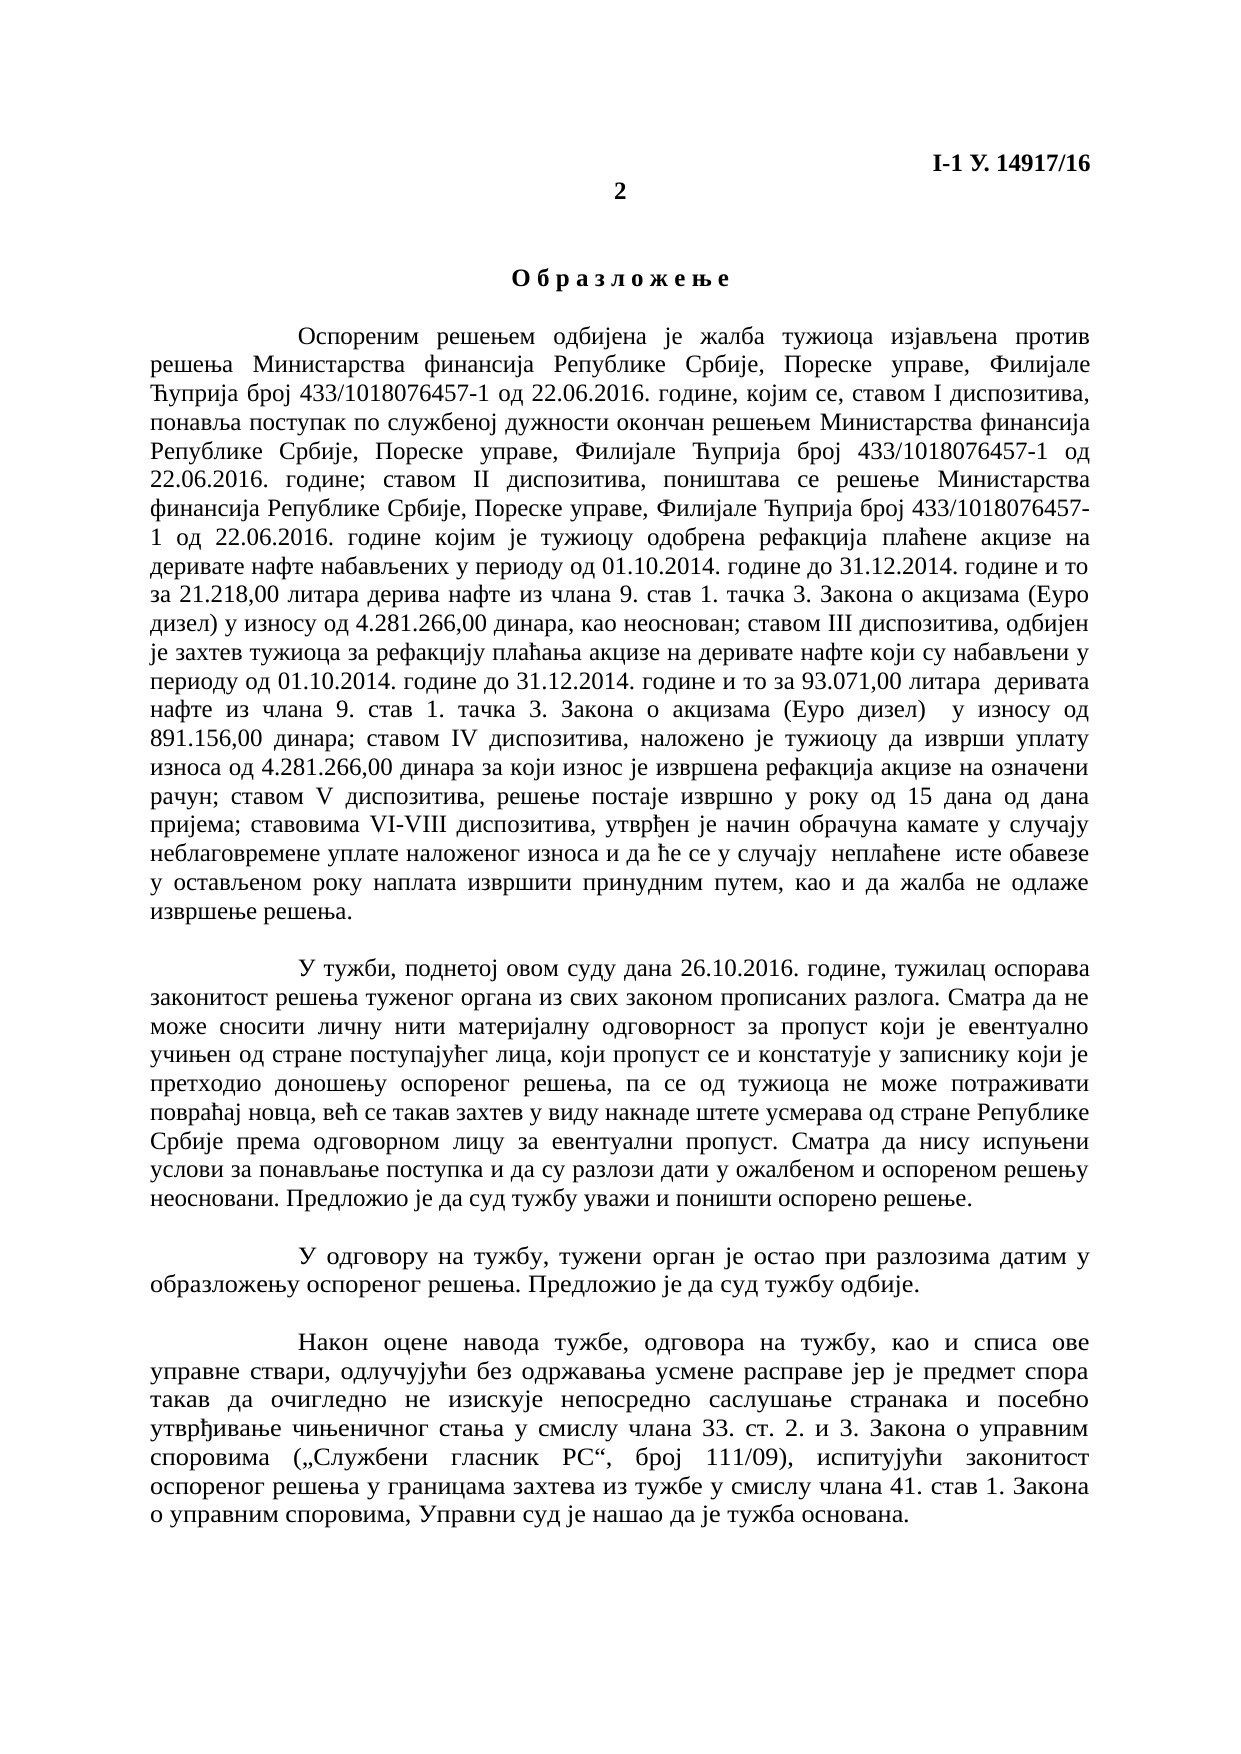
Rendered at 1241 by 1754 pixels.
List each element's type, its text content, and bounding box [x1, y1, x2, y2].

text Оспореним решењем одбијена је жалба тужиоца изјављена против решења Министарства финансија Републике Србије, Пореске управе, Филијале Ћуприја број 433/1018076457-1 од 22.06.2016. године, којим се, ставом I диспозитива, понавља поступак по службеној дужности окончан решењем Министарства финансија Републике Србије, Пореске управе, Филијале Ћуприја број 433/1018076457-1 од 22.06.2016. године; ставом II диспозитива, поништава се решење Министарства финансија Републике Србије, Пореске управе, Филијале Ћуприја број 433/1018076457-1 од 22.06.2016. године којим је тужиоцу одобрена рефакција плаћене акцизе на деривате нафте набављених у периоду од 01.10.2014. године до 31.12.2014. године и то за 21.218,00 литара дерива нафте из члана 9. став 1. тачка 3. Закона о акцизама (Еуро дизел) у износу од 4.281.266,00 динара, као неоснован; ставом III диспозитива, одбијен је захтев тужиоца за рефакцију плаћања акцизе на деривате нафте који су набављени у периоду од 01.10.2014. године до 31.12.2014. године и то за 93.071,00 литара деривата нафте из члана 9. став 1. тачка 3. Закона о акцизама (Еуро дизел) у износу од 891.156,00 динара; ставом IV диспозитива, наложено је тужиоцу да изврши уплату износа од 4.281.266,00 динара за који износ је извршена рефакција акцизе на означени рачун; ставом V диспозитива, решење постаје извршно у року од 15 дана од дана пријема; ставовима VI-VIII диспозитива, утврђен је начин обрачуна камате у случају неблаговремене уплате наложеног износа и да ће се у случају неплаћене исте обавезе у остављеном року наплата извршити принудним путем, као и да жалба не одлаже извршење решења. [150, 321, 1090, 924]
text О б р а з л о ж е њ е [150, 263, 1090, 292]
text У одговору на тужбу, тужени орган је остао при разлозима датим у образложењу оспореног решења. Предложио је да суд тужбу одбије. [150, 1241, 1090, 1298]
text Након оцене навода тужбе, одговора на тужбу, као и списа ове управне ствари, одлучујући без одржавања усмене расправе јер је предмет спора такав да очигледно не изискује непосредно саслушање странака и посебно утврђивање чињеничног стања у смислу члана 33. ст. 2. и 3. Закона о управним споровима („Службени гласник РС“, број 111/09), испитујући законитост оспореног решења у границама захтева из тужбе у смислу члана 41. став 1. Закона о управним споровима, Управни суд је нашао да је тужба основана. [150, 1327, 1090, 1528]
text У тужби, поднетој овом суду дана 26.10.2016. године, тужилац оспорава законитост решења туженог органа из свих законом прописаних разлога. Сматра да не може сносити личну нити материјалну одговорност за пропуст који је евентуално учињен од стране поступајућег лица, који пропуст се и констатује у записнику који је претходио доношењу оспореног решења, па се од тужиоца не може потраживати повраћај новца, већ се такав захтев у виду накнаде штете усмерава од стране Републике Србије према одговорном лицу за евентуални пропуст. Сматра да нису испуњени услови за понављање поступка и да су разлози дати у ожалбеном и оспореном решењу неосновани. Предложио је да суд тужбу уважи и поништи оспорено решење. [150, 953, 1090, 1212]
